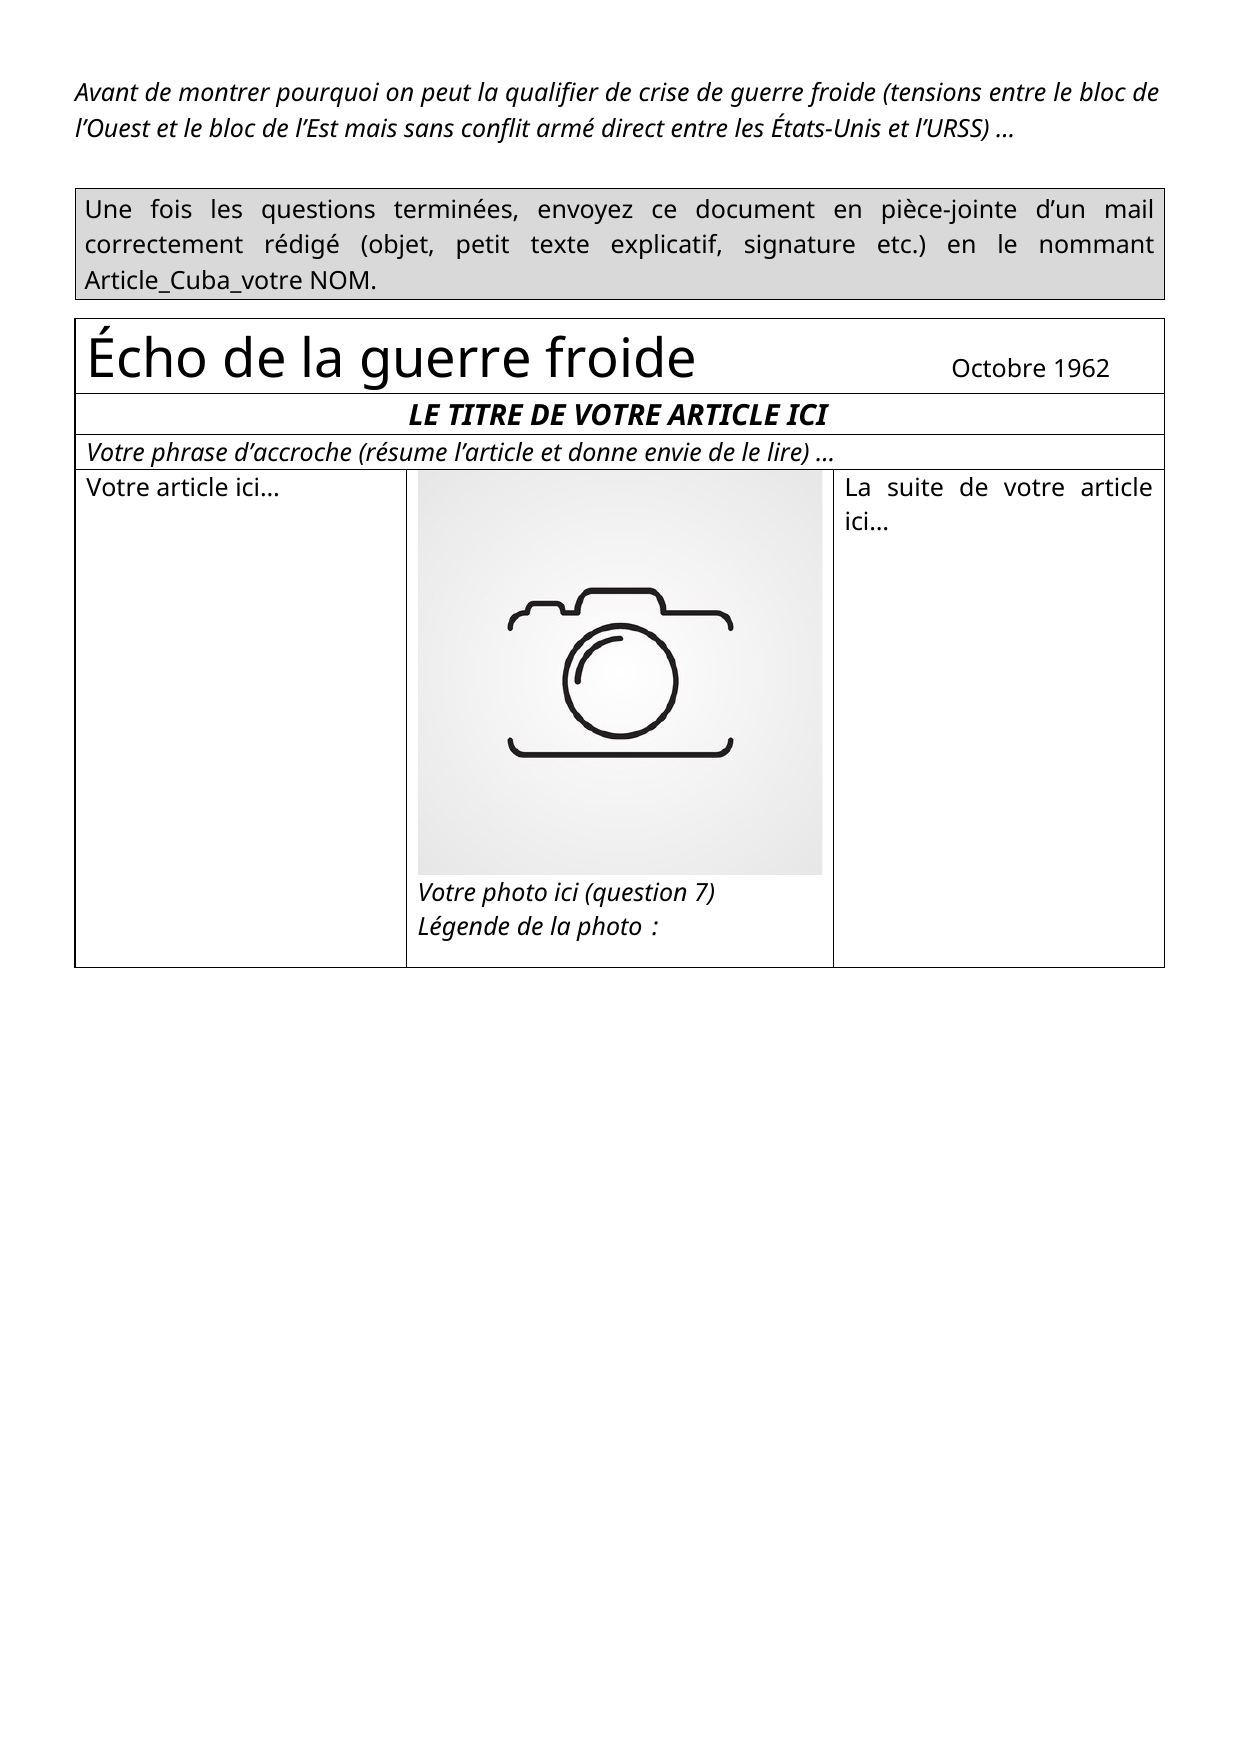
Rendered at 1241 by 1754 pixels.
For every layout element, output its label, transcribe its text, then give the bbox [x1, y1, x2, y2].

table_cell LE TITRE DE VOTRE ARTICLE ICI [76, 394, 1164, 434]
text Une fois les questions terminées, envoyez ce document en pièce-jointe d’un mail correctement rédigé (objet, petit texte explicatif, signature etc.) en le nommant Article_Cuba_votre NOM. [76, 189, 1164, 299]
table_cell La suite de votre article ici… [834, 470, 1164, 967]
table_cell Votre article ici… [76, 470, 406, 967]
table_cell Votre phrase d’accroche (résume l’article et donne envie de le lire) … [76, 435, 1164, 469]
table_header Écho de la guerre froide Octobre 1962 [76, 319, 1164, 393]
table_cell Votre photo ici (question 7) Légende de la photo : [407, 470, 833, 967]
text Avant de montrer pourquoi on peut la qualifier de crise de guerre froide (tensions entre le bloc de l’Ouest et le bloc de l’Est mais sans conflit armé direct entre les États-Unis et l’URSS) … [75, 75, 1165, 145]
